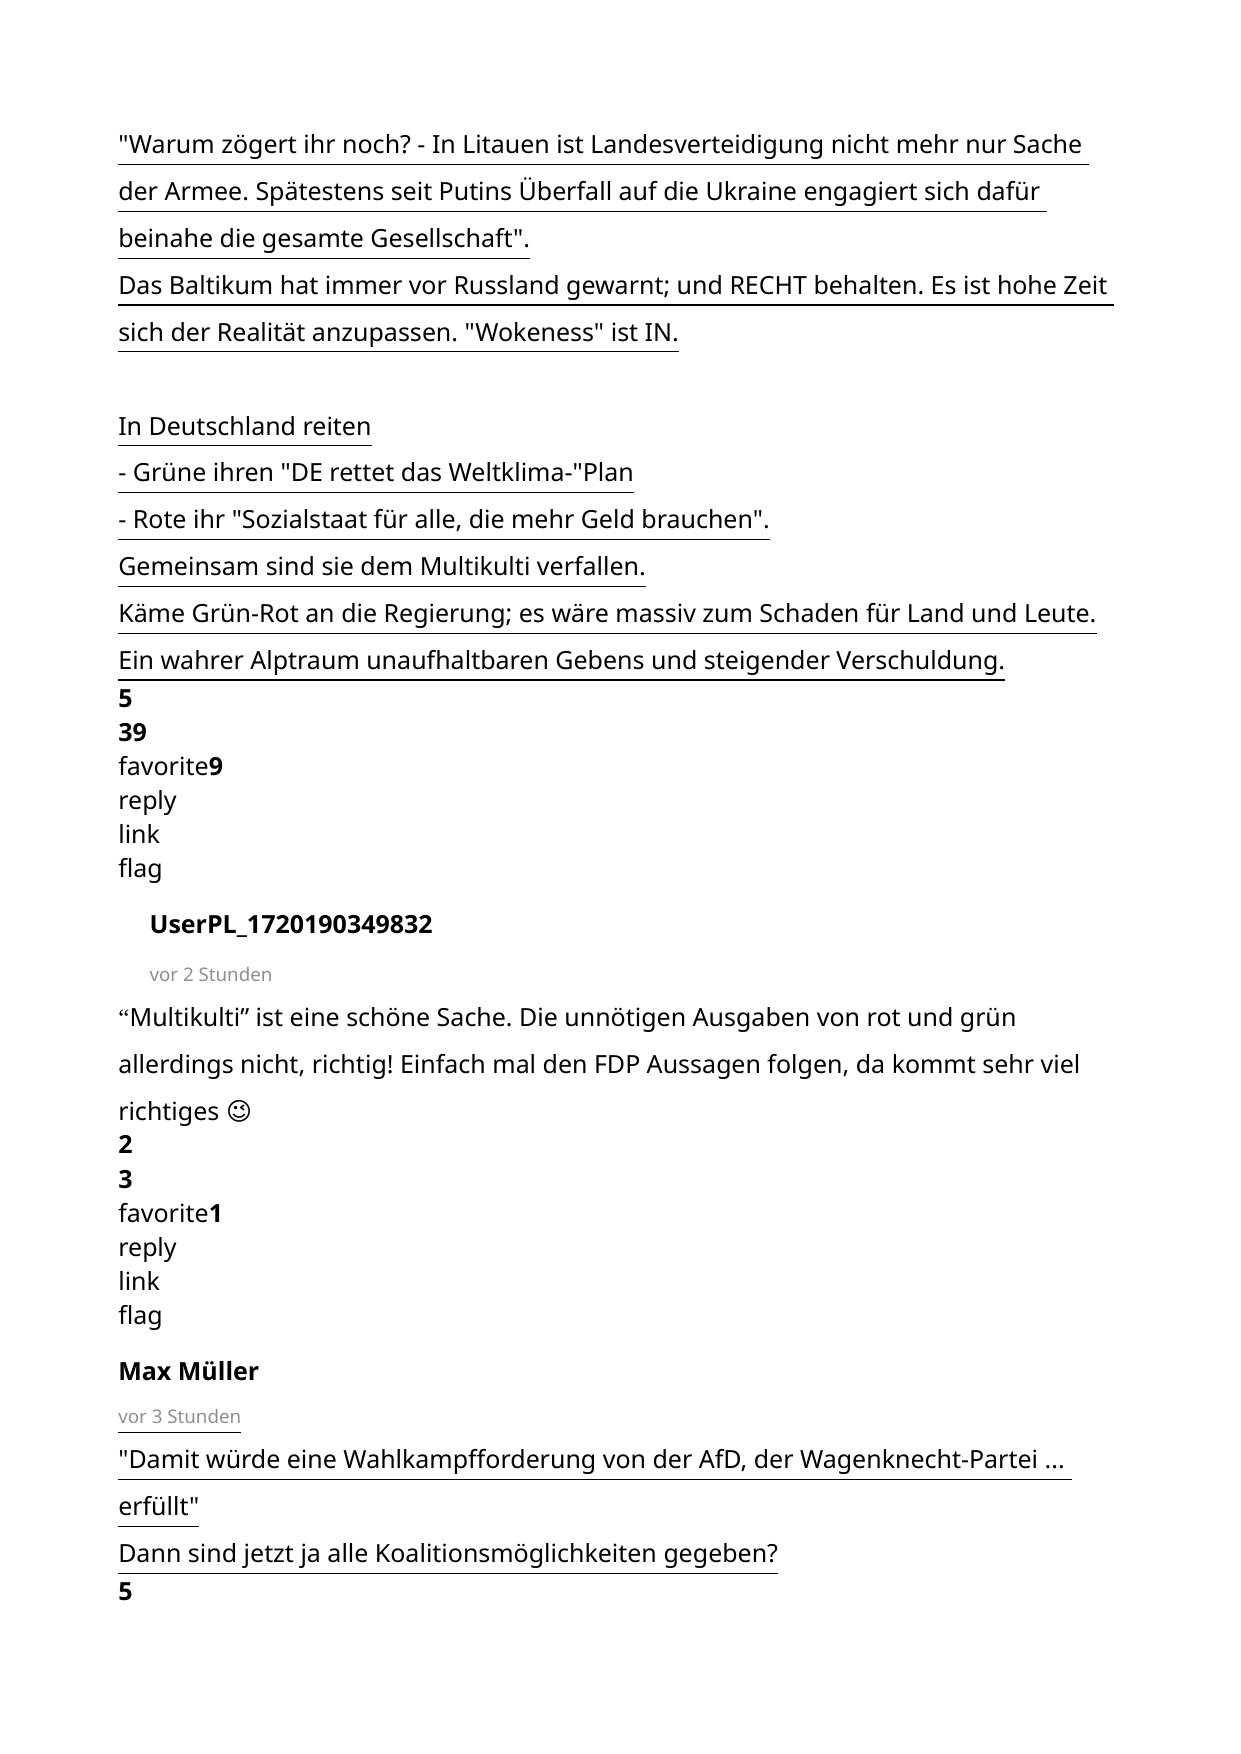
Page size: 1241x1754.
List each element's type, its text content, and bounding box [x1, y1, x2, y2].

text link [118, 1263, 1122, 1297]
text 3 [118, 1161, 1122, 1195]
text reply [118, 783, 1122, 817]
text “Multikulti” ist eine schöne Sache. Die unnötigen Ausgaben von rot und grün allerdings nicht, richtig! Einfach mal den FDP Aussagen folgen, da kommt sehr viel richtiges 😉 [118, 987, 1122, 1127]
text favorite1 [118, 1195, 1122, 1229]
text "Warum zögert ihr noch? - In Litauen ist Landesverteidigung nicht mehr nur Sache der Armee. Spätestens seit Putins Überfall auf die Ukraine engagiert sich dafür beinahe die gesamte Gesellschaft". Das Baltikum hat immer vor Russland gewarnt; und RECHT behalten. Es ist hohe Zeit sich der Realität anzupassen. "Wokeness" ist IN. In Deutschland reiten - Grüne ihren "DE rettet das Weltklima-"Plan - Rote ihr "Sozialstaat für alle, die mehr Geld brauchen". Gemeinsam sind sie dem Multikulti verfallen. Käme Grün-Rot an die Regierung; es wäre massiv zum Schaden für Land und Leute. Ein wahrer Alptraum unaufhaltbaren Gebens und steigender Verschuldung. [118, 118, 1122, 681]
text flag [118, 851, 1122, 885]
text link [118, 817, 1122, 851]
text vor 2 Stunden [149, 957, 1122, 987]
text UserPL_1720190349832 [149, 901, 1114, 941]
text 5 [118, 681, 1122, 715]
text 5 [118, 1574, 1122, 1608]
text Max Müller [118, 1347, 1114, 1388]
text "Damit würde eine Wahlkampfforderung von der AfD, der Wagenknecht-Partei ... erfüllt" Dann sind jetzt ja alle Koalitionsmöglichkeiten gegeben? [118, 1433, 1122, 1574]
text favorite9 [118, 749, 1122, 783]
text reply [118, 1229, 1122, 1263]
text 39 [118, 715, 1122, 749]
text vor 3 Stunden [118, 1403, 1122, 1433]
text flag [118, 1297, 1122, 1332]
text 2 [118, 1127, 1122, 1161]
